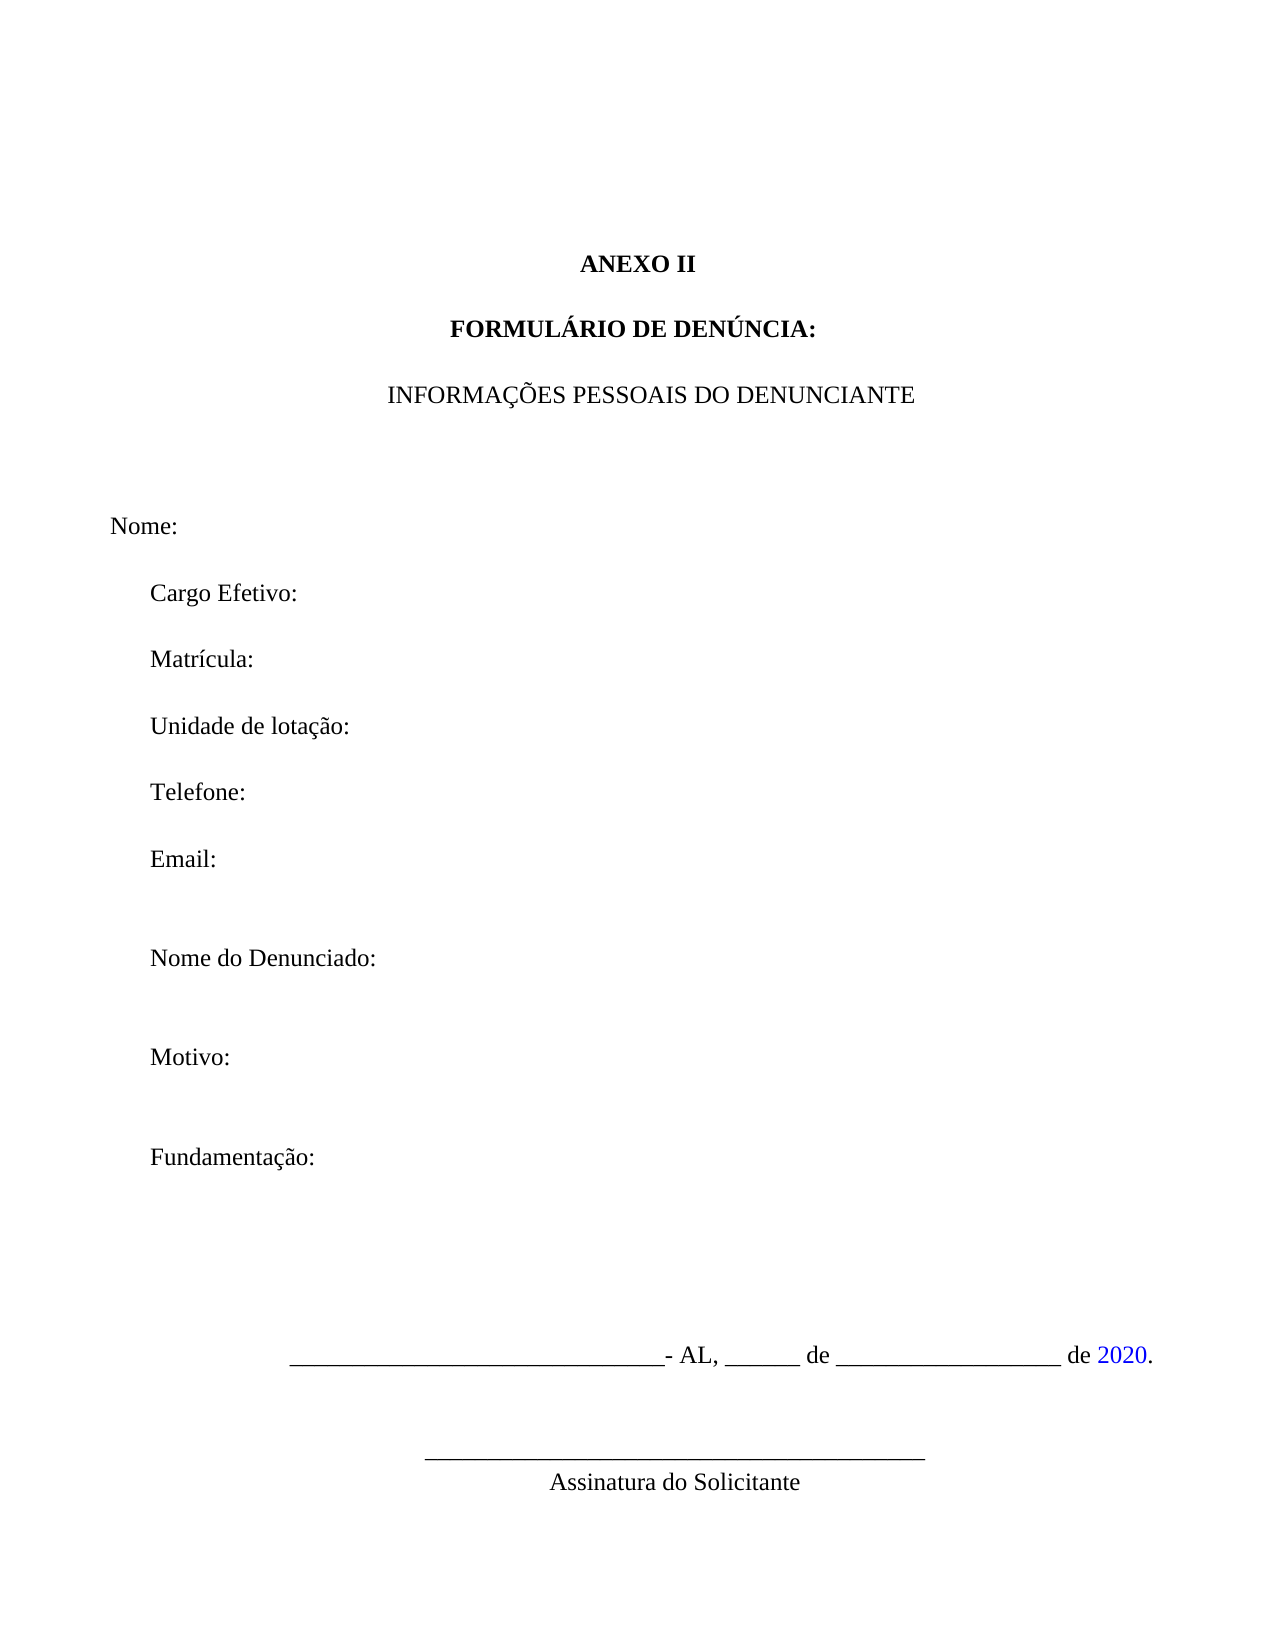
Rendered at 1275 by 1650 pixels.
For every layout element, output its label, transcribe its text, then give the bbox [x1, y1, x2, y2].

text Email: [150, 844, 1153, 873]
text Motivo: [150, 1042, 263, 1071]
text INFORMAÇÕES PESSOAIS DO DENUNCIANTE [150, 380, 1153, 409]
text Telefone: [150, 777, 1153, 806]
text ______________________________- AL, ______ de __________________ de 2020. [118, 1340, 1153, 1368]
text Fundamentação: [150, 1142, 348, 1170]
text FORMULÁRIO DE DENÚNCIA: [375, 314, 1153, 343]
text Nome: [110, 511, 242, 540]
text Nome do Denunciado: [150, 943, 409, 972]
text Unidade de lotação: [150, 711, 1153, 740]
text ________________________________________ Assinatura do Solicitante [392, 1434, 957, 1496]
text Matrícula: [150, 644, 1153, 673]
text Cargo Efetivo: [150, 578, 1153, 607]
text ANEXO II [580, 249, 769, 278]
